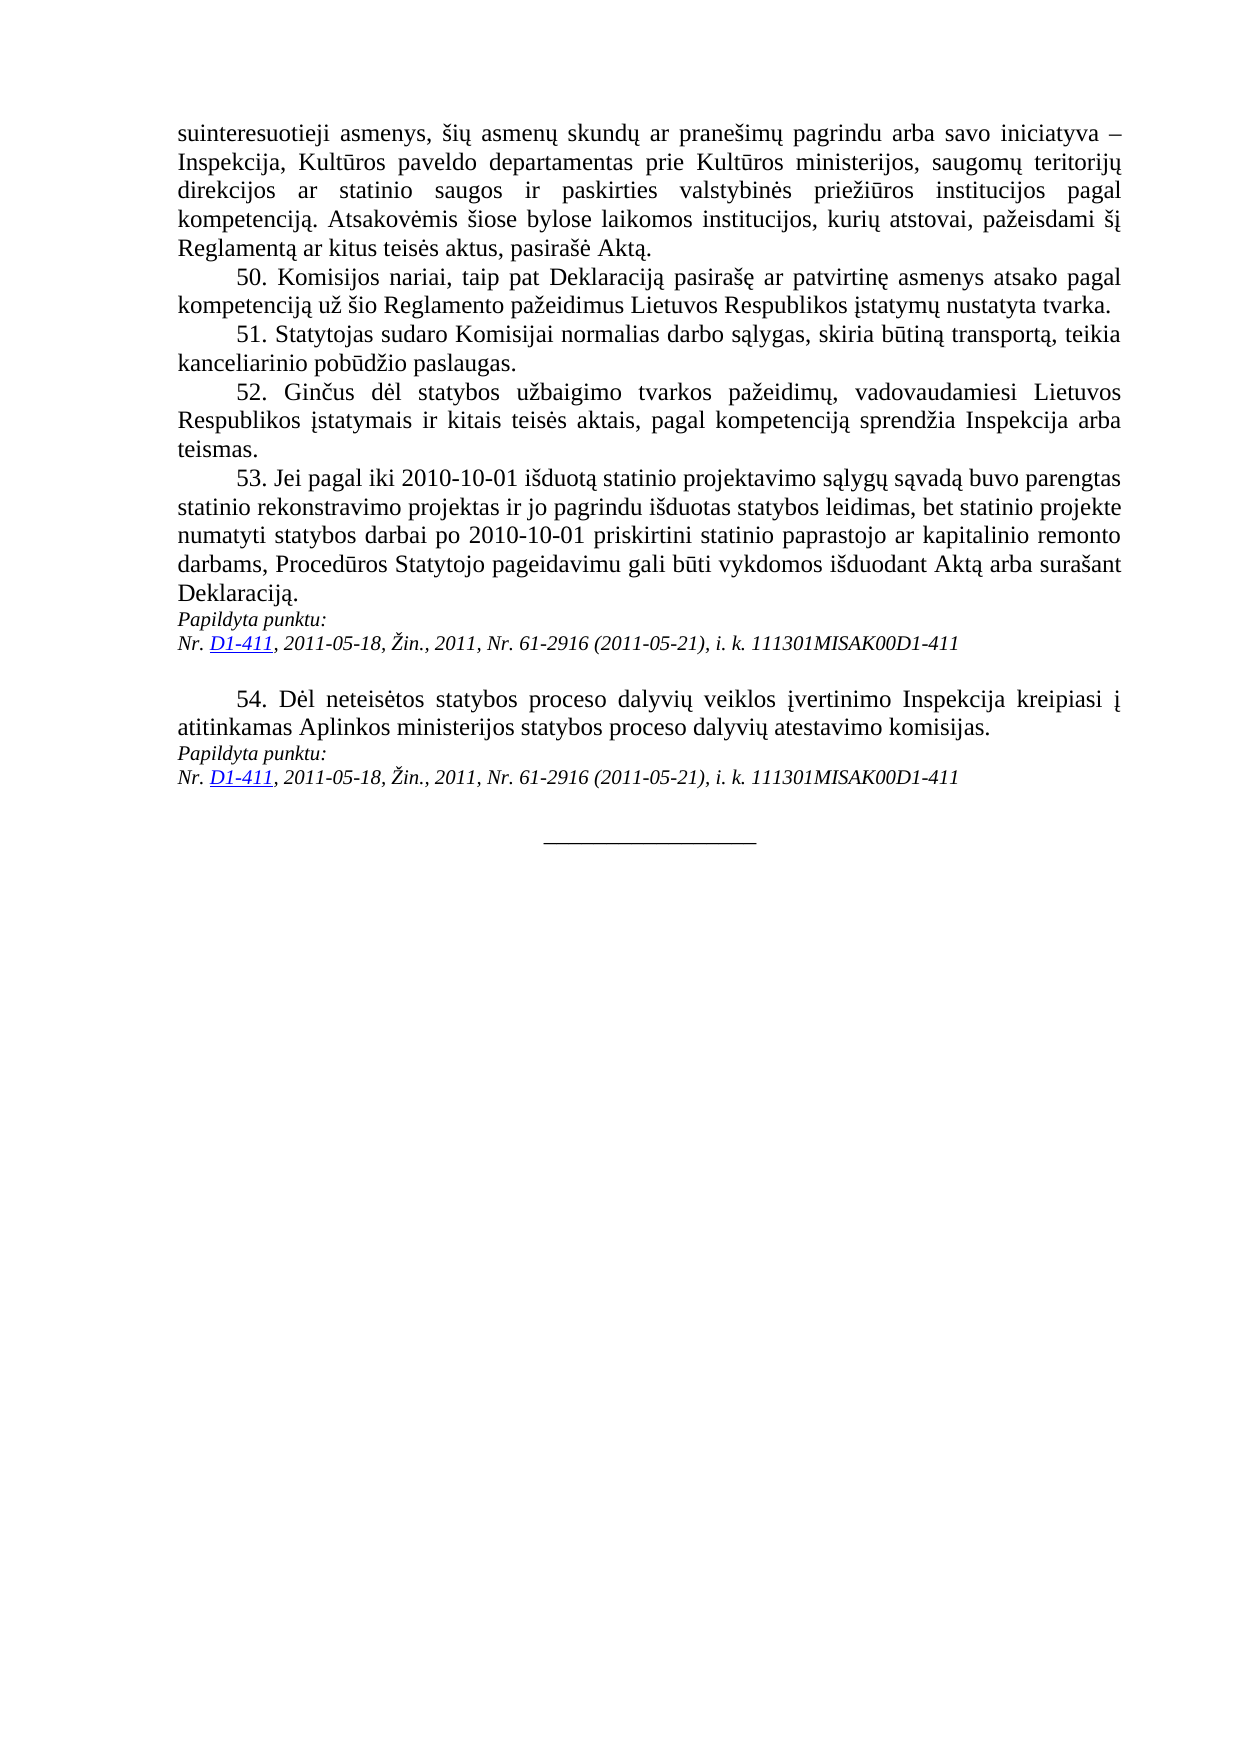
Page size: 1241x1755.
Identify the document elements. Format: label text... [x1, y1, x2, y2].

text 53. Jei pagal iki 2010-10-01 išduotą statinio projektavimo sąlygų sąvadą buvo parengtas statinio rekonstravimo projektas ir jo pagrindu išduotas statybos leidimas, bet statinio projekte numatyti statybos darbai po 2010-10-01 priskirtini statinio paprastojo ar kapitalinio remonto darbams, Procedūros Statytojo pageidavimu gali būti vykdomos išduodant Aktą arba surašant Deklaraciją. [177, 463, 1122, 607]
text suinteresuotieji asmenys, šių asmenų skundų ar pranešimų pagrindu arba savo iniciatyva – Inspekcija, Kultūros paveldo departamentas prie Kultūros ministerijos, saugomų teritorijų direkcijos ar statinio saugos ir paskirties valstybinės priežiūros institucijos pagal kompetenciją. Atsakovėmis šiose bylose laikomos institucijos, kurių atstovai, pažeisdami šį Reglamentą ar kitus teisės aktus, pasirašė Aktą. [177, 118, 1122, 262]
text Nr. D1-411, 2011-05-18, Žin., 2011, Nr. 61-2916 (2011-05-21), i. k. 111301MISAK00D1-411 [177, 631, 1122, 655]
text 50. Komisijos nariai, taip pat Deklaraciją pasirašę ar patvirtinę asmenys atsako pagal kompetenciją už šio Reglamento pažeidimus Lietuvos Respublikos įstatymų nustatyta tvarka. [177, 262, 1122, 319]
text Papildyta punktu: [177, 741, 1122, 765]
text 51. Statytojas sudaro Komisijai normalias darbo sąlygas, skiria būtiną transportą, teikia kanceliarinio pobūdžio paslaugas. [177, 319, 1122, 377]
text _________________ [177, 818, 1122, 847]
text 52. Ginčus dėl statybos užbaigimo tvarkos pažeidimų, vadovaudamiesi Lietuvos Respublikos įstatymais ir kitais teisės aktais, pagal kompetenciją sprendžia Inspekcija arba teismas. [177, 377, 1122, 463]
text Papildyta punktu: [177, 607, 1122, 631]
text Nr. D1-411, 2011-05-18, Žin., 2011, Nr. 61-2916 (2011-05-21), i. k. 111301MISAK00D1-411 [177, 765, 1122, 789]
text 54. Dėl neteisėtos statybos proceso dalyvių veiklos įvertinimo Inspekcija kreipiasi į atitinkamas Aplinkos ministerijos statybos proceso dalyvių atestavimo komisijas. [177, 684, 1122, 741]
